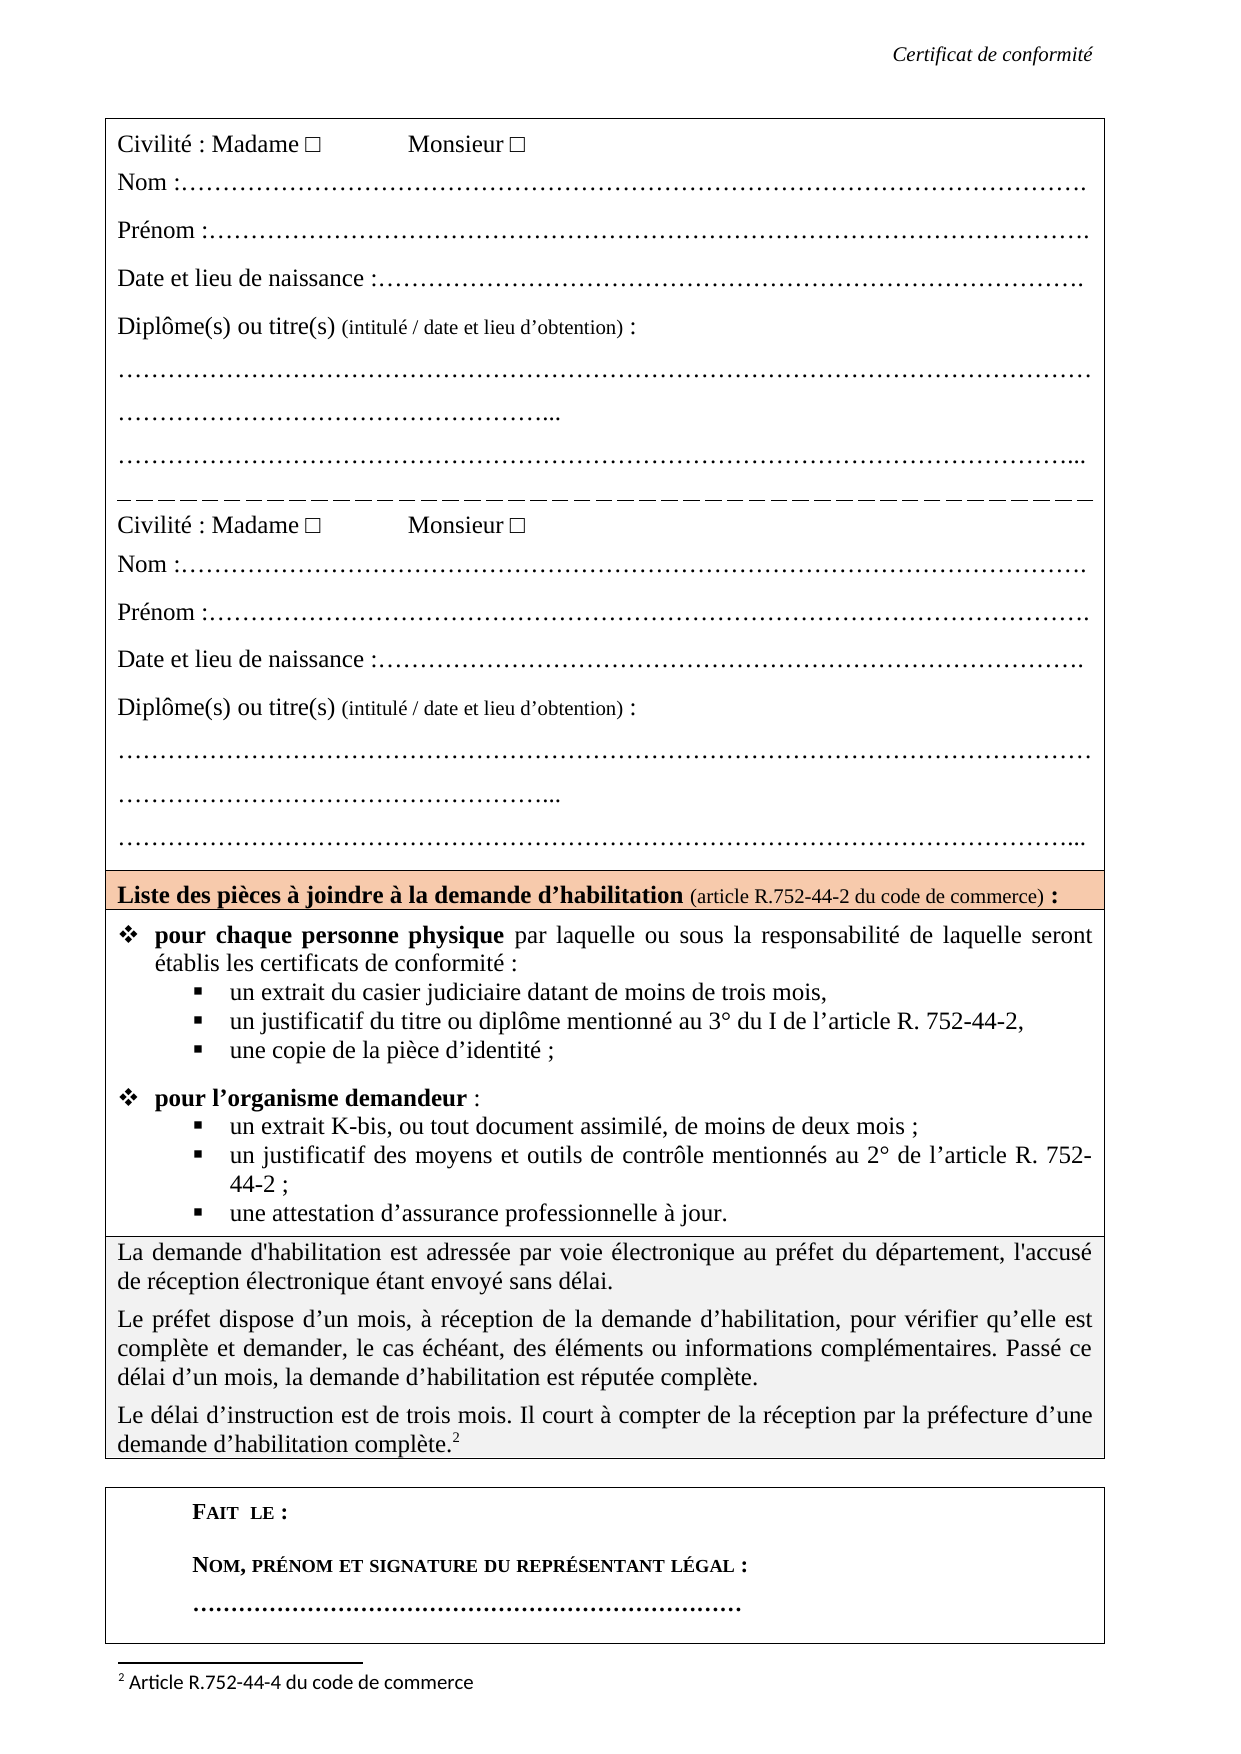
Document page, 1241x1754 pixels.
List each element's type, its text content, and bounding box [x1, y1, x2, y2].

table_cell Civilité : Madame □ Monsieur □ Nom :………………………………………………………………………………………………. Prénom :……………………………………………………………………………………………. Date et lieu de naissance :…………………………………………………………………………. Diplôme(s) ou titre(s) (intitulé / date et lieu d’obtention) :……………………………………………………………………………………………………………………………………………………... ……………………………………………………………………………………………………... Civilité : Madame □ Monsieur □ Nom :………………………………………………………………………………………………. Prénom :……………………………………………………………………………………………. Date et lieu de naissance :…………………………………………………………………………. Diplôme(s) ou titre(s) (intitulé / date et lieu d’obtention) :……………………………………………………………………………………………………………………………………………………... ……………………………………………………………………………………………………... [106, 119, 1104, 870]
table_header Fait le : Nom, prénom et signature du représentant légal : ……………………………………………………………… [106, 1488, 1104, 1643]
table_cell pour chaque personne physique par laquelle ou sous la responsabilité de laquelle seront établis les certificats de conformité : un extrait du casier judiciaire datant de moins de trois mois, un justificatif du titre ou diplôme mentionné au 3° du I de l’article R. 752-44-2, une copie de la pièce d’identité ; pour l’organisme demandeur : un extrait K-bis, ou tout document assimilé, de moins de deux mois ; un justificatif des moyens et outils de contrôle mentionnés au 2° de l’article R. 752-44-2 ; une attestation d’assurance professionnelle à jour. [106, 910, 1104, 1236]
table_cell Liste des pièces à joindre à la demande d’habilitation (article R.752-44-2 du code de commerce) : [106, 871, 1104, 909]
table_cell La demande d'habilitation est adressée par voie électronique au préfet du département, l'accusé de réception électronique étant envoyé sans délai. Le préfet dispose d’un mois, à réception de la demande d’habilitation, pour vérifier qu’elle est complète et demander, le cas échéant, des éléments ou informations complémentaires. Passé ce délai d’un mois, la demande d’habilitation est réputée complète. Le délai d’instruction est de trois mois. Il court à compter de la réception par la préfecture d’une demande d’habilitation complète. [106, 1237, 1104, 1457]
